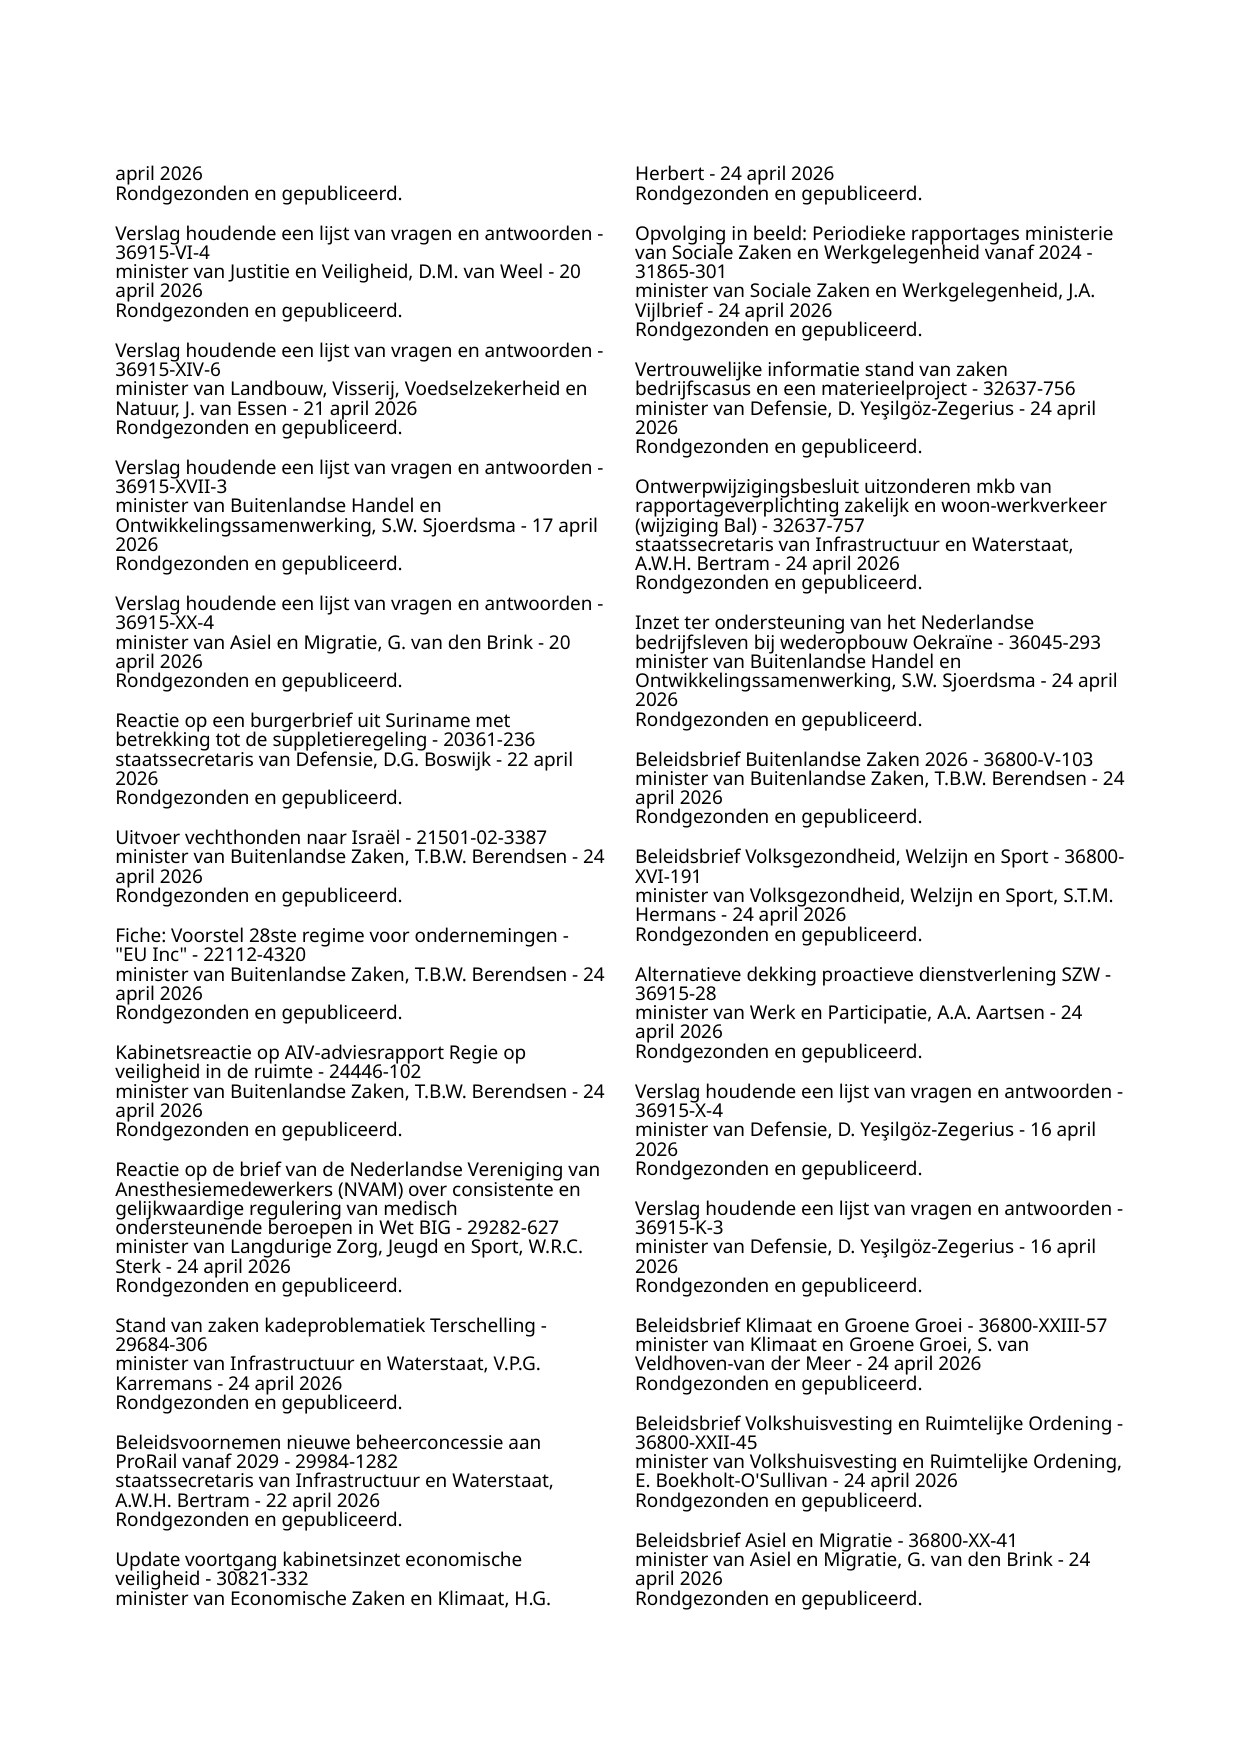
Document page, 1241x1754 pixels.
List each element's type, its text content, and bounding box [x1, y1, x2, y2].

text Rondgezonden en gepubliceerd. [635, 711, 1125, 730]
text minister van Buitenlandse Handel en Ontwikkelingssamenwerking, S.W. Sjoerdsma - 24 april 2026 [635, 653, 1125, 711]
text staatssecretaris van Infrastructuur en Waterstaat, A.W.H. Bertram - 22 april 2026 [115, 1472, 605, 1511]
text Rondgezonden en gepubliceerd. [115, 1511, 605, 1530]
text Verslag houdende een lijst van vragen en antwoorden - 36915-XX-4 [115, 595, 605, 634]
text minister van Landbouw, Visserij, Voedselzekerheid en Natuur, J. van Essen - 21 april 2026 [115, 380, 605, 419]
text minister van Buitenlandse Zaken, T.B.W. Berendsen - 24 april 2026 [115, 848, 605, 887]
text minister van Langdurige Zorg, Jeugd en Sport, W.R.C. Sterk - 24 april 2026 [115, 1238, 605, 1277]
text Inzet ter ondersteuning van het Nederlandse bedrijfsleven bij wederopbouw Oekraïne - 36045-293 [635, 614, 1125, 653]
text Rondgezonden en gepubliceerd. [115, 1121, 605, 1141]
text Stand van zaken kadeproblematiek Terschelling - 29684-306 [115, 1317, 605, 1355]
text minister van Defensie, D. Yeşilgöz-Zegerius - 24 april 2026 [635, 399, 1125, 438]
text minister van Volksgezondheid, Welzijn en Sport, S.T.M. Hermans - 24 april 2026 [635, 887, 1125, 926]
text Fiche: Voorstel 28ste regime voor ondernemingen - "EU Inc" - 22112-4320 [115, 927, 605, 966]
text Verslag houdende een lijst van vragen en antwoorden - 36915-X-4 [635, 1083, 1125, 1121]
text Vertrouwelijke informatie stand van zaken bedrijfscasus en een materieelproject - 32637-756 [635, 361, 1125, 399]
text Rondgezonden en gepubliceerd. [635, 321, 1125, 340]
text Beleidsbrief Volksgezondheid, Welzijn en Sport - 36800-XVI-191 [635, 848, 1125, 887]
text Rondgezonden en gepubliceerd. [635, 1043, 1125, 1062]
text Reactie op een burgerbrief uit Suriname met betrekking tot de suppletieregeling - 20361-236 [115, 712, 605, 751]
text Rondgezonden en gepubliceerd. [635, 438, 1125, 457]
text minister van Sociale Zaken en Werkgelegenheid, J.A. Vijlbrief - 24 april 2026 [635, 282, 1125, 321]
text Ontwerpwijzigingsbesluit uitzonderen mkb van rapportageverplichting zakelijk en woon-werkverkeer (wijziging Bal) - 32637-757 [635, 478, 1125, 536]
text Rondgezonden en gepubliceerd. [635, 1277, 1125, 1296]
text Rondgezonden en gepubliceerd. [115, 1277, 605, 1296]
text minister van Defensie, D. Yeşilgöz-Zegerius - 16 april 2026 [635, 1121, 1125, 1160]
text Reactie op de brief van de Nederlandse Vereniging van Anesthesiemedewerkers (NVAM) over consistente en gelijkwaardige regulering van medisch ondersteunende beroepen in Wet BIG - 29282-627 [115, 1161, 605, 1238]
text Rondgezonden en gepubliceerd. [635, 184, 1125, 204]
text Verslag houdende een lijst van vragen en antwoorden - 36915-VI-4 [115, 224, 605, 263]
text minister van Buitenlandse Zaken, T.B.W. Berendsen - 24 april 2026 [115, 1083, 605, 1121]
text Alternatieve dekking proactieve dienstverlening SZW - 36915-28 [635, 966, 1125, 1004]
text staatssecretaris van Defensie, D.G. Boswijk - 22 april 2026 [115, 751, 605, 789]
text Rondgezonden en gepubliceerd. [115, 1004, 605, 1023]
text Rondgezonden en gepubliceerd. [635, 1589, 1125, 1609]
text Herbert - 24 april 2026 [635, 165, 1125, 184]
text Uitvoer vechthonden naar Israël - 21501-02-3387 [115, 829, 605, 848]
text minister van Buitenlandse Handel en Ontwikkelingssamenwerking, S.W. Sjoerdsma - 17 april 2026 [115, 497, 605, 555]
text minister van Buitenlandse Zaken, T.B.W. Berendsen - 24 april 2026 [115, 966, 605, 1004]
text Beleidsbrief Klimaat en Groene Groei - 36800-XXIII-57 [635, 1317, 1125, 1336]
text Rondgezonden en gepubliceerd. [635, 808, 1125, 828]
text Beleidsbrief Asiel en Migratie - 36800-XX-41 [635, 1532, 1125, 1551]
text Rondgezonden en gepubliceerd. [115, 789, 605, 808]
text Rondgezonden en gepubliceerd. [115, 555, 605, 574]
text Rondgezonden en gepubliceerd. [635, 926, 1125, 945]
text minister van Klimaat en Groene Groei, S. van Veldhoven-van der Meer - 24 april 2026 [635, 1336, 1125, 1375]
text Beleidsbrief Buitenlandse Zaken 2026 - 36800-V-103 [635, 751, 1125, 770]
text Rondgezonden en gepubliceerd. [635, 1492, 1125, 1511]
text Rondgezonden en gepubliceerd. [115, 302, 605, 321]
text Update voortgang kabinetsinzet economische veiligheid - 30821-332 [115, 1551, 605, 1589]
text Verslag houdende een lijst van vragen en antwoorden - 36915-XVII-3 [115, 459, 605, 497]
text staatssecretaris van Infrastructuur en Waterstaat, A.W.H. Bertram - 24 april 2026 [635, 536, 1125, 574]
text minister van Werk en Participatie, A.A. Aartsen - 24 april 2026 [635, 1004, 1125, 1043]
text minister van Infrastructuur en Waterstaat, V.P.G. Karremans - 24 april 2026 [115, 1355, 605, 1394]
text minister van Justitie en Veiligheid, D.M. van Weel - 20 april 2026 [115, 263, 605, 302]
text Rondgezonden en gepubliceerd. [635, 1160, 1125, 1179]
text april 2026 [115, 165, 605, 184]
text Kabinetsreactie op AIV-adviesrapport Regie op veiligheid in de ruimte - 24446-102 [115, 1044, 605, 1083]
text minister van Asiel en Migratie, G. van den Brink - 20 april 2026 [115, 634, 605, 672]
text minister van Volkshuisvesting en Ruimtelijke Ordening, E. Boekholt-O'Sullivan - 24 april 2026 [635, 1453, 1125, 1492]
text Verslag houdende een lijst van vragen en antwoorden - 36915-K-3 [635, 1200, 1125, 1238]
text minister van Economische Zaken en Klimaat, H.G. [115, 1589, 605, 1609]
text Beleidsbrief Volkshuisvesting en Ruimtelijke Ordening - 36800-XXII-45 [635, 1415, 1125, 1453]
text Rondgezonden en gepubliceerd. [115, 1394, 605, 1413]
text Rondgezonden en gepubliceerd. [115, 184, 605, 204]
text Opvolging in beeld: Periodieke rapportages ministerie van Sociale Zaken en Werkgelegenheid vanaf 2024 - 31865-301 [635, 224, 1125, 282]
text Verslag houdende een lijst van vragen en antwoorden - 36915-XIV-6 [115, 342, 605, 380]
text Rondgezonden en gepubliceerd. [115, 419, 605, 438]
text Rondgezonden en gepubliceerd. [115, 887, 605, 906]
text minister van Buitenlandse Zaken, T.B.W. Berendsen - 24 april 2026 [635, 770, 1125, 808]
text minister van Asiel en Migratie, G. van den Brink - 24 april 2026 [635, 1551, 1125, 1589]
text minister van Defensie, D. Yeşilgöz-Zegerius - 16 april 2026 [635, 1238, 1125, 1277]
text Rondgezonden en gepubliceerd. [635, 574, 1125, 594]
text Rondgezonden en gepubliceerd. [115, 672, 605, 691]
text Beleidsvoornemen nieuwe beheerconcessie aan ProRail vanaf 2029 - 29984-1282 [115, 1434, 605, 1472]
text Rondgezonden en gepubliceerd. [635, 1375, 1125, 1394]
